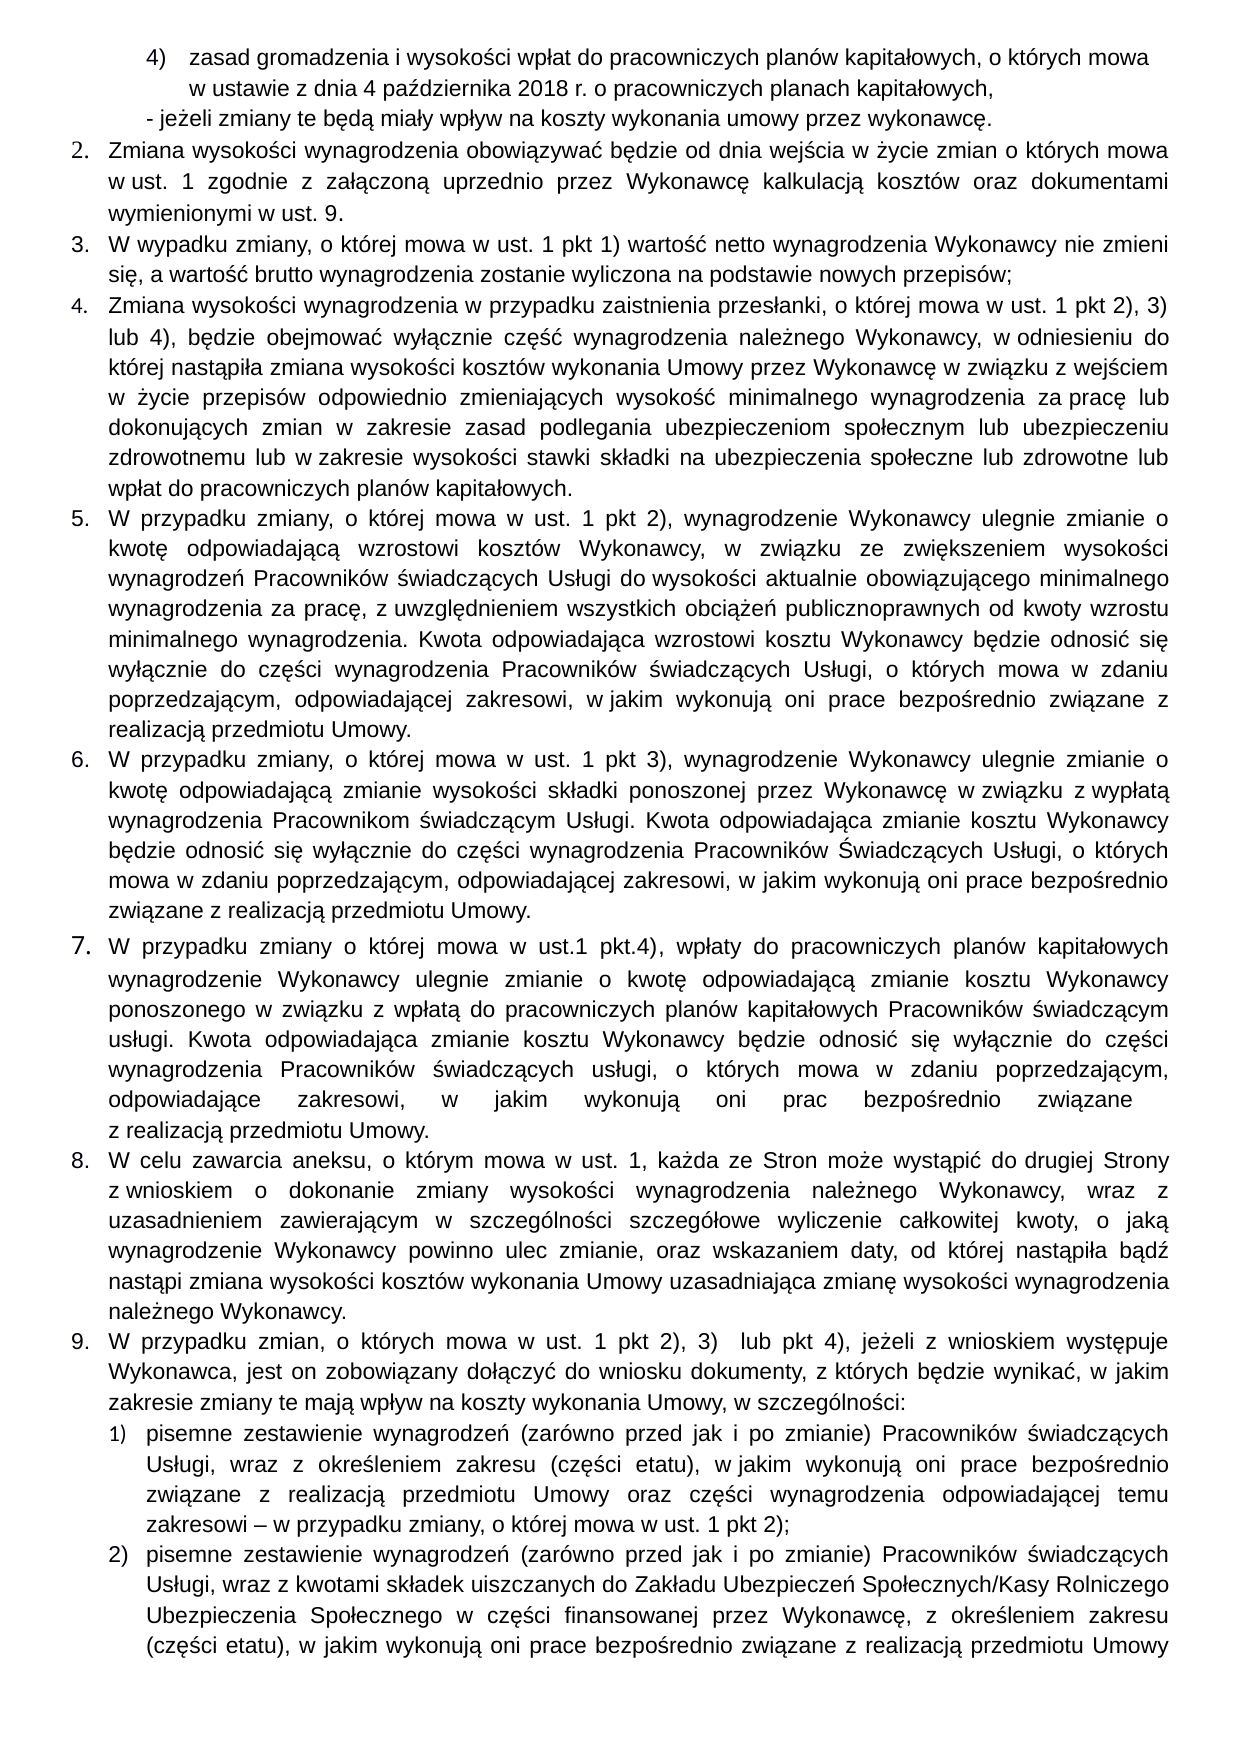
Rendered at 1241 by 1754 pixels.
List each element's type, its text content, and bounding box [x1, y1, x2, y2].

list zasad gromadzenia i wysokości wpłat do pracowniczych planów kapitałowych, o których mowa w ustawie z dnia 4 października 2018 r. o pracowniczych planach kapitałowych, [146, 44, 1169, 101]
text - jeżeli zmiany te będą miały wpływ na koszty wykonania umowy przez wykonawcę. [146, 105, 1169, 131]
list W przypadku zmian, o których mowa w ust. 1 pkt 2), 3) lub pkt 4), jeżeli z wnioskiem występuje Wykonawca, jest on zobowiązany dołączyć do wniosku dokumenty, z których będzie wynikać, w jakim zakresie zmiany te mają wpływ na koszty wykonania Umowy, w szczególności: [71, 1328, 1169, 1415]
list W przypadku zmiany, o której mowa w ust. 1 pkt 2), wynagrodzenie Wykonawcy ulegnie zmianie o kwotę odpowiadającą wzrostowi kosztów Wykonawcy, w związku ze zwiększeniem wysokości wynagrodzeń Pracowników świadczących Usługi do wysokości aktualnie obowiązującego minimalnego wynagrodzenia za pracę, z uwzględnieniem wszystkich obciążeń publicznoprawnych od kwoty wzrostu minimalnego wynagrodzenia. Kwota odpowiadająca wzrostowi kosztu Wykonawcy będzie odnosić się wyłącznie do części wynagrodzenia Pracowników świadczących Usługi, o których mowa w zdaniu poprzedzającym, odpowiadającej zakresowi, w jakim wykonują oni prace bezpośrednio związane z realizacją przedmiotu Umowy. [71, 505, 1169, 743]
list W celu zawarcia aneksu, o którym mowa w ust. 1, każda ze Stron może wystąpić do drugiej Strony z wnioskiem o dokonanie zmiany wysokości wynagrodzenia należnego Wykonawcy, wraz z uzasadnieniem zawierającym w szczególności szczegółowe wyliczenie całkowitej kwoty, o jaką wynagrodzenie Wykonawcy powinno ulec zmianie, oraz wskazaniem daty, od której nastąpiła bądź nastąpi zmiana wysokości kosztów wykonania Umowy uzasadniająca zmianę wysokości wynagrodzenia należnego Wykonawcy. [71, 1147, 1169, 1324]
list pisemne zestawienie wynagrodzeń (zarówno przed jak i po zmianie) Pracowników świadczących Usługi, wraz z kwotami składek uiszczanych do Zakładu Ubezpieczeń Społecznych/Kasy Rolniczego Ubezpieczenia Społecznego w części finansowanej przez Wykonawcę, z określeniem zakresu (części etatu), w jakim wykonują oni prace bezpośrednio związane z realizacją przedmiotu Umowy [108, 1541, 1169, 1658]
list W przypadku zmiany o której mowa w ust.1 pkt.4), wpłaty do pracowniczych planów kapitałowych wynagrodzenie Wykonawcy ulegnie zmianie o kwotę odpowiadającą zmianie kosztu Wykonawcy ponoszonego w związku z wpłatą do pracowniczych planów kapitałowych Pracowników świadczącym usługi. Kwota odpowiadająca zmianie kosztu Wykonawcy będzie odnosić się wyłącznie do części wynagrodzenia Pracowników świadczących usługi, o których mowa w zdaniu poprzedzającym, odpowiadające zakresowi, w jakim wykonują oni prac bezpośrednio związane z realizacją przedmiotu Umowy. [71, 928, 1169, 1143]
list Zmiana wysokości wynagrodzenia obowiązywać będzie od dnia wejścia w życie zmian o których mowa w ust. 1 zgodnie z załączoną uprzednio przez Wykonawcę kalkulacją kosztów oraz dokumentami wymienionymi w ust. 9. [71, 135, 1169, 227]
list W przypadku zmiany, o której mowa w ust. 1 pkt 3), wynagrodzenie Wykonawcy ulegnie zmianie o kwotę odpowiadającą zmianie wysokości składki ponoszonej przez Wykonawcę w związku z wypłatą wynagrodzenia Pracownikom świadczącym Usługi. Kwota odpowiadająca zmianie kosztu Wykonawcy będzie odnosić się wyłącznie do części wynagrodzenia Pracowników Świadczących Usługi, o których mowa w zdaniu poprzedzającym, odpowiadającej zakresowi, w jakim wykonują oni prace bezpośrednio związane z realizacją przedmiotu Umowy. [71, 746, 1169, 924]
list Zmiana wysokości wynagrodzenia w przypadku zaistnienia przesłanki, o której mowa w ust. 1 pkt 2), 3) lub 4), będzie obejmować wyłącznie część wynagrodzenia należnego Wykonawcy, w odniesieniu do której nastąpiła zmiana wysokości kosztów wykonania Umowy przez Wykonawcę w związku z wejściem w życie przepisów odpowiednio zmieniających wysokość minimalnego wynagrodzenia za pracę lub dokonujących zmian w zakresie zasad podlegania ubezpieczeniom społecznym lub ubezpieczeniu zdrowotnemu lub w zakresie wysokości stawki składki na ubezpieczenia społeczne lub zdrowotne lub wpłat do pracowniczych planów kapitałowych. [71, 292, 1169, 501]
list pisemne zestawienie wynagrodzeń (zarówno przed jak i po zmianie) Pracowników świadczących Usługi, wraz z określeniem zakresu (części etatu), w jakim wykonują oni prace bezpośrednio związane z realizacją przedmiotu Umowy oraz części wynagrodzenia odpowiadającej temu zakresowi – w przypadku zmiany, o której mowa w ust. 1 pkt 2); [108, 1419, 1169, 1537]
list W wypadku zmiany, o której mowa w ust. 1 pkt 1) wartość netto wynagrodzenia Wykonawcy nie zmieni się, a wartość brutto wynagrodzenia zostanie wyliczona na podstawie nowych przepisów; [71, 231, 1169, 288]
